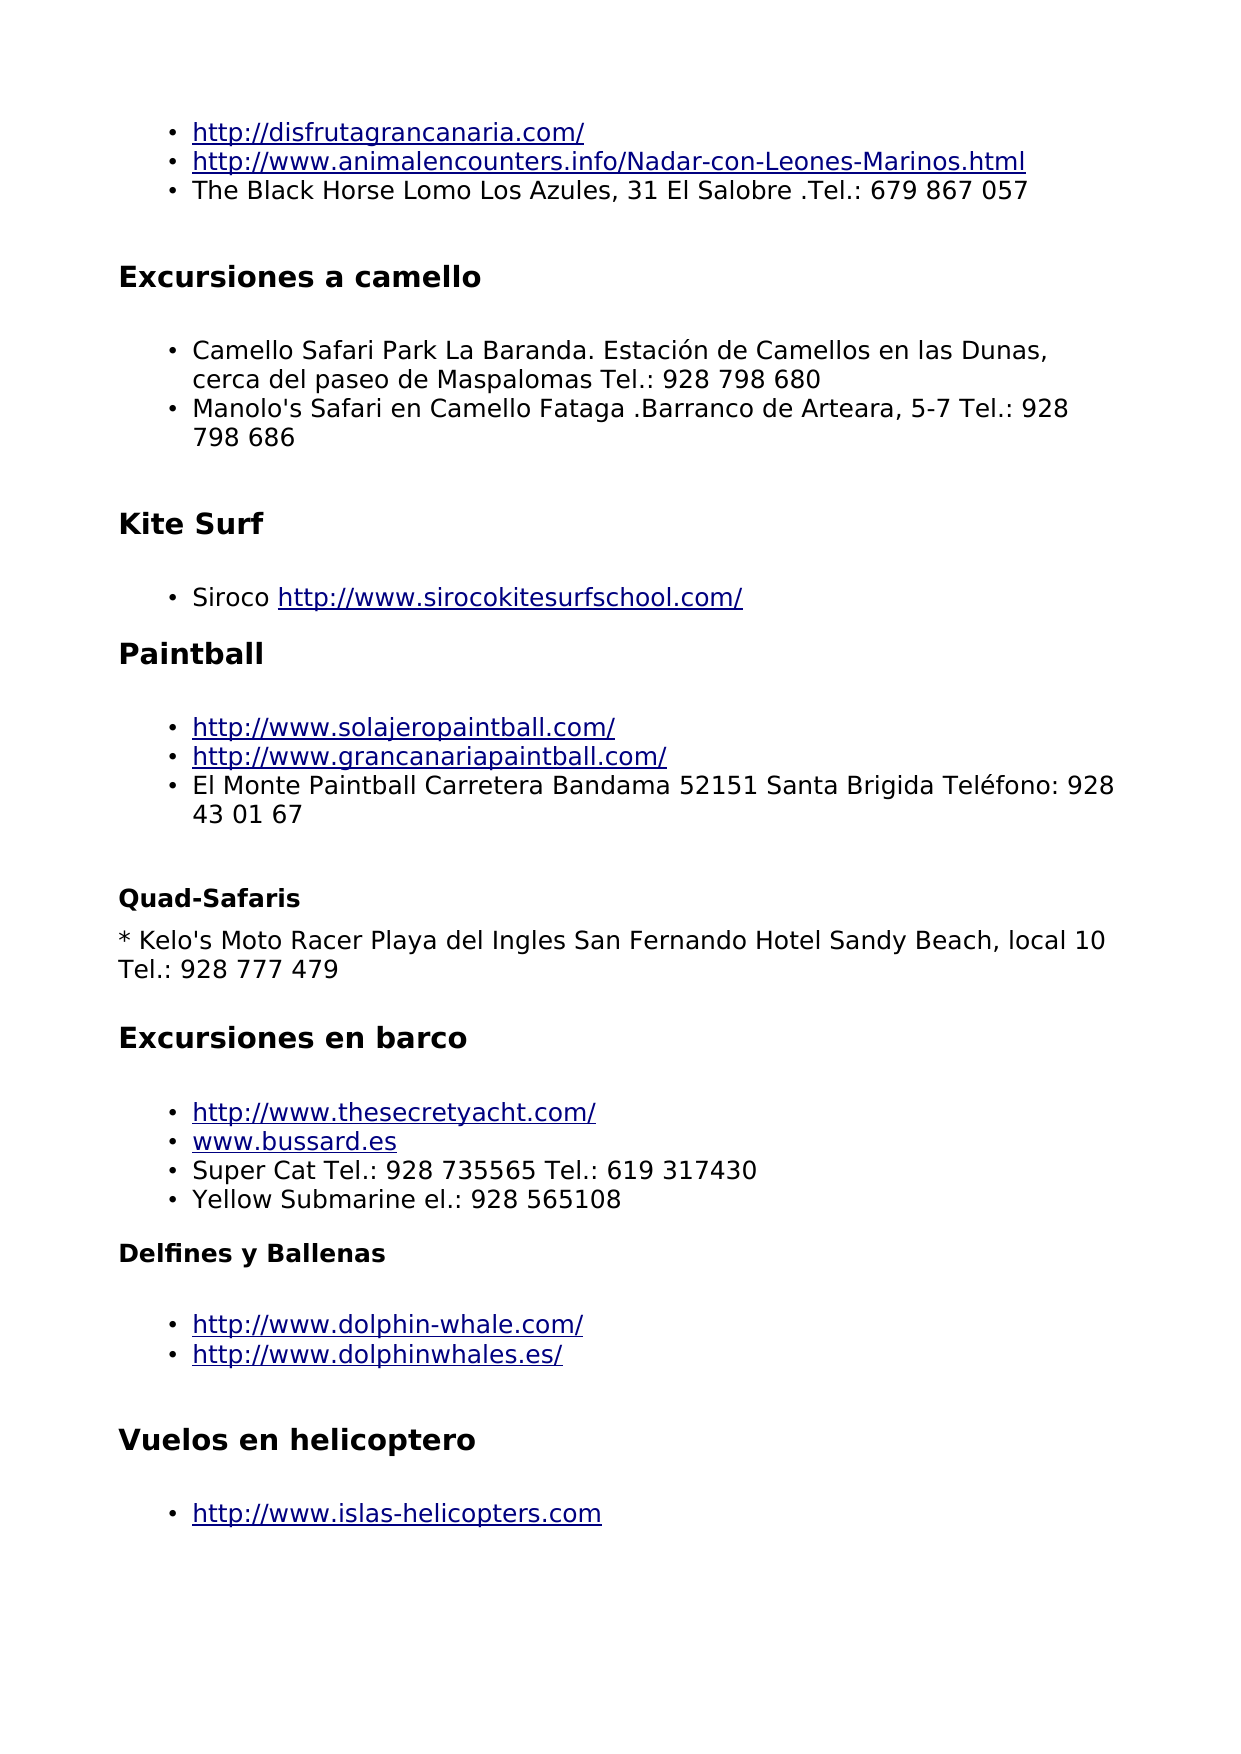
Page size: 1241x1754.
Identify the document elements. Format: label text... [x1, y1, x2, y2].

list Super Cat Tel.: 928 735565 Tel.: 619 317430 [177, 1156, 1122, 1185]
list Camello Safari Park La Baranda. Estación de Camellos en las Dunas, cerca del paseo de Maspalomas Tel.: 928 798 680 [177, 336, 1122, 394]
list www.bussard.es [177, 1127, 1122, 1156]
subtitle Excursiones en barco [118, 1022, 1122, 1056]
list http://www.thesecretyacht.com/ [177, 1098, 1122, 1127]
list The Black Horse Lomo Los Azules, 31 El Salobre .Tel.: 679 867 057 [177, 176, 1122, 206]
list http://www.solajeropaintball.com/ [177, 713, 1122, 742]
list Manolo's Safari en Camello Fataga .Barranco de Arteara, 5-7 Tel.: 928 798 686 [177, 394, 1122, 453]
list Yellow Submarine el.: 928 565108 [177, 1185, 1122, 1214]
list http://www.animalencounters.info/Nadar-con-Leones-Marinos.html [177, 147, 1122, 176]
subtitle Quad-Safaris [118, 884, 1122, 913]
subtitle Paintball [118, 637, 1122, 671]
list Siroco http://www.sirocokitesurfschool.com/ [177, 583, 1122, 612]
list http://www.dolphin-whale.com/ [177, 1311, 1122, 1340]
list http://www.islas-helicopters.com [177, 1499, 1122, 1528]
subtitle Excursiones a camello [118, 260, 1122, 294]
list El Monte Paintball Carretera Bandama 52151 Santa Brigida Teléfono: 928 43 01 67 [177, 772, 1122, 830]
list http://www.grancanariapaintball.com/ [177, 742, 1122, 772]
text * Kelo's Moto Racer Playa del Ingles San Fernando Hotel Sandy Beach, local 10 Tel.: 928 777 479 [118, 926, 1122, 984]
subtitle Delfines y Ballenas [118, 1239, 1122, 1269]
list http://www.dolphinwhales.es/ [177, 1340, 1122, 1369]
subtitle Kite Surf [118, 507, 1122, 541]
list http://disfrutagrancanaria.com/ [177, 118, 1122, 147]
subtitle Vuelos en helicoptero [118, 1423, 1122, 1457]
